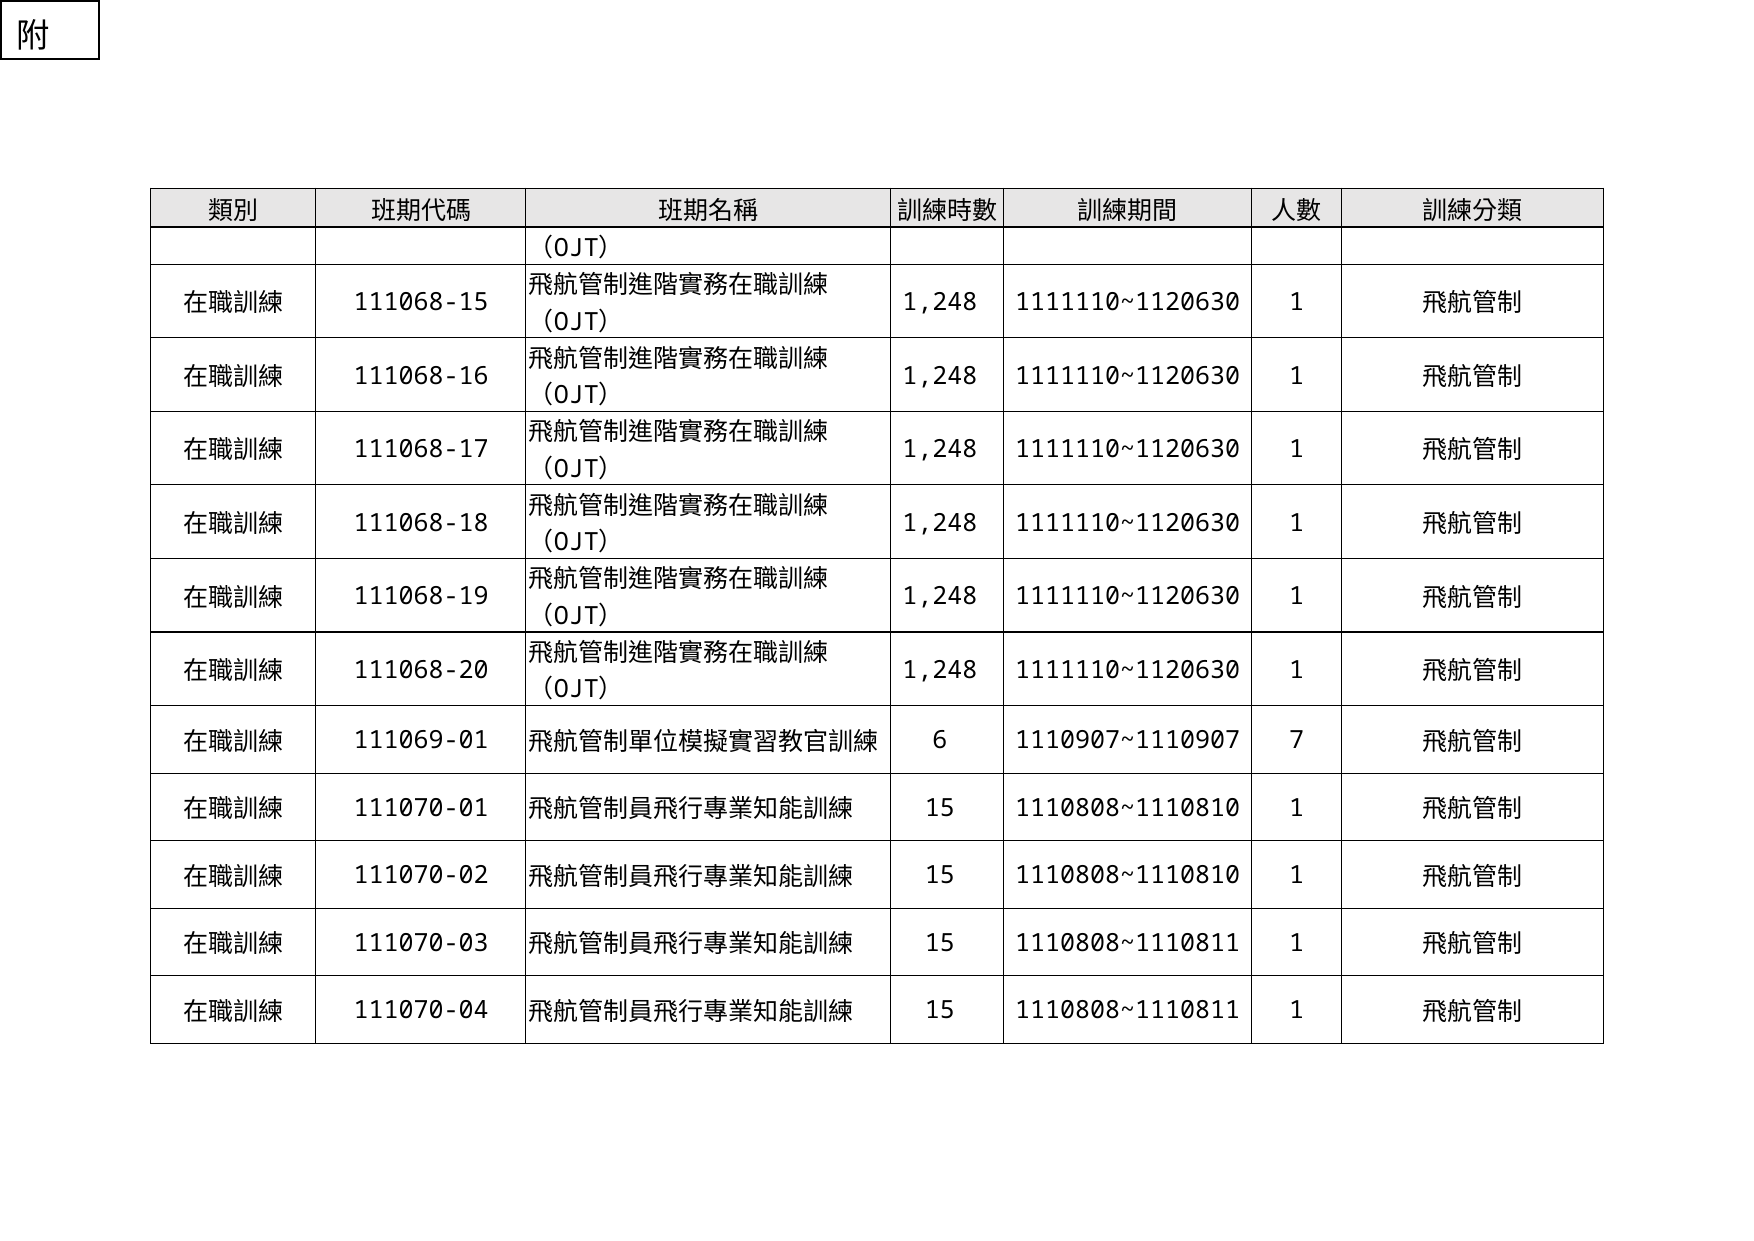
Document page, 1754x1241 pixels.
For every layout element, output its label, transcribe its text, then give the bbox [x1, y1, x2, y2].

table_cell 1111110~1120630 [1004, 485, 1251, 558]
table_cell 飛航管制 [1342, 774, 1603, 840]
table_cell 1110907~1110907 [1004, 706, 1251, 772]
table_cell 飛航管制員飛行專業知能訓練 [526, 841, 890, 907]
table_cell 飛航管制 [1342, 841, 1603, 907]
table_cell 飛航管制 [1342, 412, 1603, 484]
table_cell 飛航管制 [1342, 265, 1603, 337]
table_header 班期代碼 [316, 189, 525, 226]
table_cell 1 [1252, 412, 1341, 484]
table_cell 111068-17 [316, 412, 525, 484]
table_cell 1111110~1120630 [1004, 338, 1251, 411]
table_cell 在職訓練 [151, 706, 315, 772]
table_cell 飛航管制進階實務在職訓練（OJT） [526, 485, 890, 558]
table_cell 6 [891, 706, 1003, 772]
table_cell 飛航管制 [1342, 976, 1603, 1042]
table_cell 在職訓練 [151, 338, 315, 411]
table_cell 7 [1252, 706, 1341, 772]
table_cell 1 [1252, 909, 1341, 975]
table_cell [151, 228, 315, 264]
table_cell 111068-19 [316, 559, 525, 631]
table_cell [1252, 228, 1341, 264]
table_cell 1 [1252, 774, 1341, 840]
table_header 班期名稱 [526, 189, 890, 226]
table_cell 111068-16 [316, 338, 525, 411]
table_cell 飛航管制進階實務在職訓練（OJT） [526, 633, 890, 705]
table_cell 1,248 [891, 633, 1003, 705]
table_cell 飛航管制員飛行專業知能訓練 [526, 774, 890, 840]
table_cell 1111110~1120630 [1004, 633, 1251, 705]
table_cell [891, 228, 1003, 264]
table_cell 飛航管制 [1342, 909, 1603, 975]
table_cell 在職訓練 [151, 909, 315, 975]
table_header 訓練期間 [1004, 189, 1251, 226]
table_cell 飛航管制 [1342, 633, 1603, 705]
table_cell 在職訓練 [151, 774, 315, 840]
table_cell 1111110~1120630 [1004, 559, 1251, 631]
table_cell 1 [1252, 633, 1341, 705]
table_cell 1110808~1110810 [1004, 774, 1251, 840]
table_cell 15 [891, 774, 1003, 840]
table_cell [1004, 228, 1251, 264]
table_cell 飛航管制 [1342, 706, 1603, 772]
table_cell 15 [891, 841, 1003, 907]
table_cell 在職訓練 [151, 841, 315, 907]
table_cell 飛航管制進階實務在職訓練（OJT） [526, 559, 890, 631]
table_cell 1 [1252, 841, 1341, 907]
table_cell 飛航管制進階實務在職訓練（OJT） [526, 412, 890, 484]
table_cell 1111110~1120630 [1004, 412, 1251, 484]
table_header 類別 [151, 189, 315, 226]
table_cell 1 [1252, 559, 1341, 631]
table_cell 飛航管制 [1342, 559, 1603, 631]
table_cell 在職訓練 [151, 633, 315, 705]
table_cell 1110808~1110811 [1004, 976, 1251, 1042]
table_cell 15 [891, 976, 1003, 1042]
table_cell 在職訓練 [151, 485, 315, 558]
table_cell 1110808~1110810 [1004, 841, 1251, 907]
table_cell 飛航管制單位模擬實習教官訓練 [526, 706, 890, 772]
table_cell 1 [1252, 338, 1341, 411]
table_cell 15 [891, 909, 1003, 975]
table_cell 1110808~1110811 [1004, 909, 1251, 975]
table_cell 在職訓練 [151, 559, 315, 631]
table_cell 飛航管制員飛行專業知能訓練 [526, 909, 890, 975]
table_cell 飛航管制 [1342, 338, 1603, 411]
table_cell （OJT） [526, 228, 890, 264]
table_cell 111068-15 [316, 265, 525, 337]
table_cell 111069-01 [316, 706, 525, 772]
table_cell 1,248 [891, 412, 1003, 484]
table_cell 1 [1252, 265, 1341, 337]
table_cell 111070-04 [316, 976, 525, 1042]
table_cell 飛航管制進階實務在職訓練（OJT） [526, 265, 890, 337]
table_cell 111068-20 [316, 633, 525, 705]
table_cell 111070-03 [316, 909, 525, 975]
table_cell 1,248 [891, 559, 1003, 631]
table_cell 飛航管制 [1342, 485, 1603, 558]
table_cell 1111110~1120630 [1004, 265, 1251, 337]
table_header 訓練時數 [891, 189, 1003, 226]
table_cell 1,248 [891, 485, 1003, 558]
table_cell 1 [1252, 976, 1341, 1042]
table_cell 111070-01 [316, 774, 525, 840]
table_cell 1,248 [891, 265, 1003, 337]
table_cell 飛航管制員飛行專業知能訓練 [526, 976, 890, 1042]
table_cell 在職訓練 [151, 265, 315, 337]
table_cell [316, 228, 525, 264]
table_cell 111068-18 [316, 485, 525, 558]
table_header 人數 [1252, 189, 1341, 226]
table_cell 在職訓練 [151, 976, 315, 1042]
table_cell 在職訓練 [151, 412, 315, 484]
table_cell 飛航管制進階實務在職訓練（OJT） [526, 338, 890, 411]
table_cell 1 [1252, 485, 1341, 558]
table_cell 1,248 [891, 338, 1003, 411]
table_cell 111070-02 [316, 841, 525, 907]
table_cell [1342, 228, 1603, 264]
table_header 訓練分類 [1342, 189, 1603, 226]
